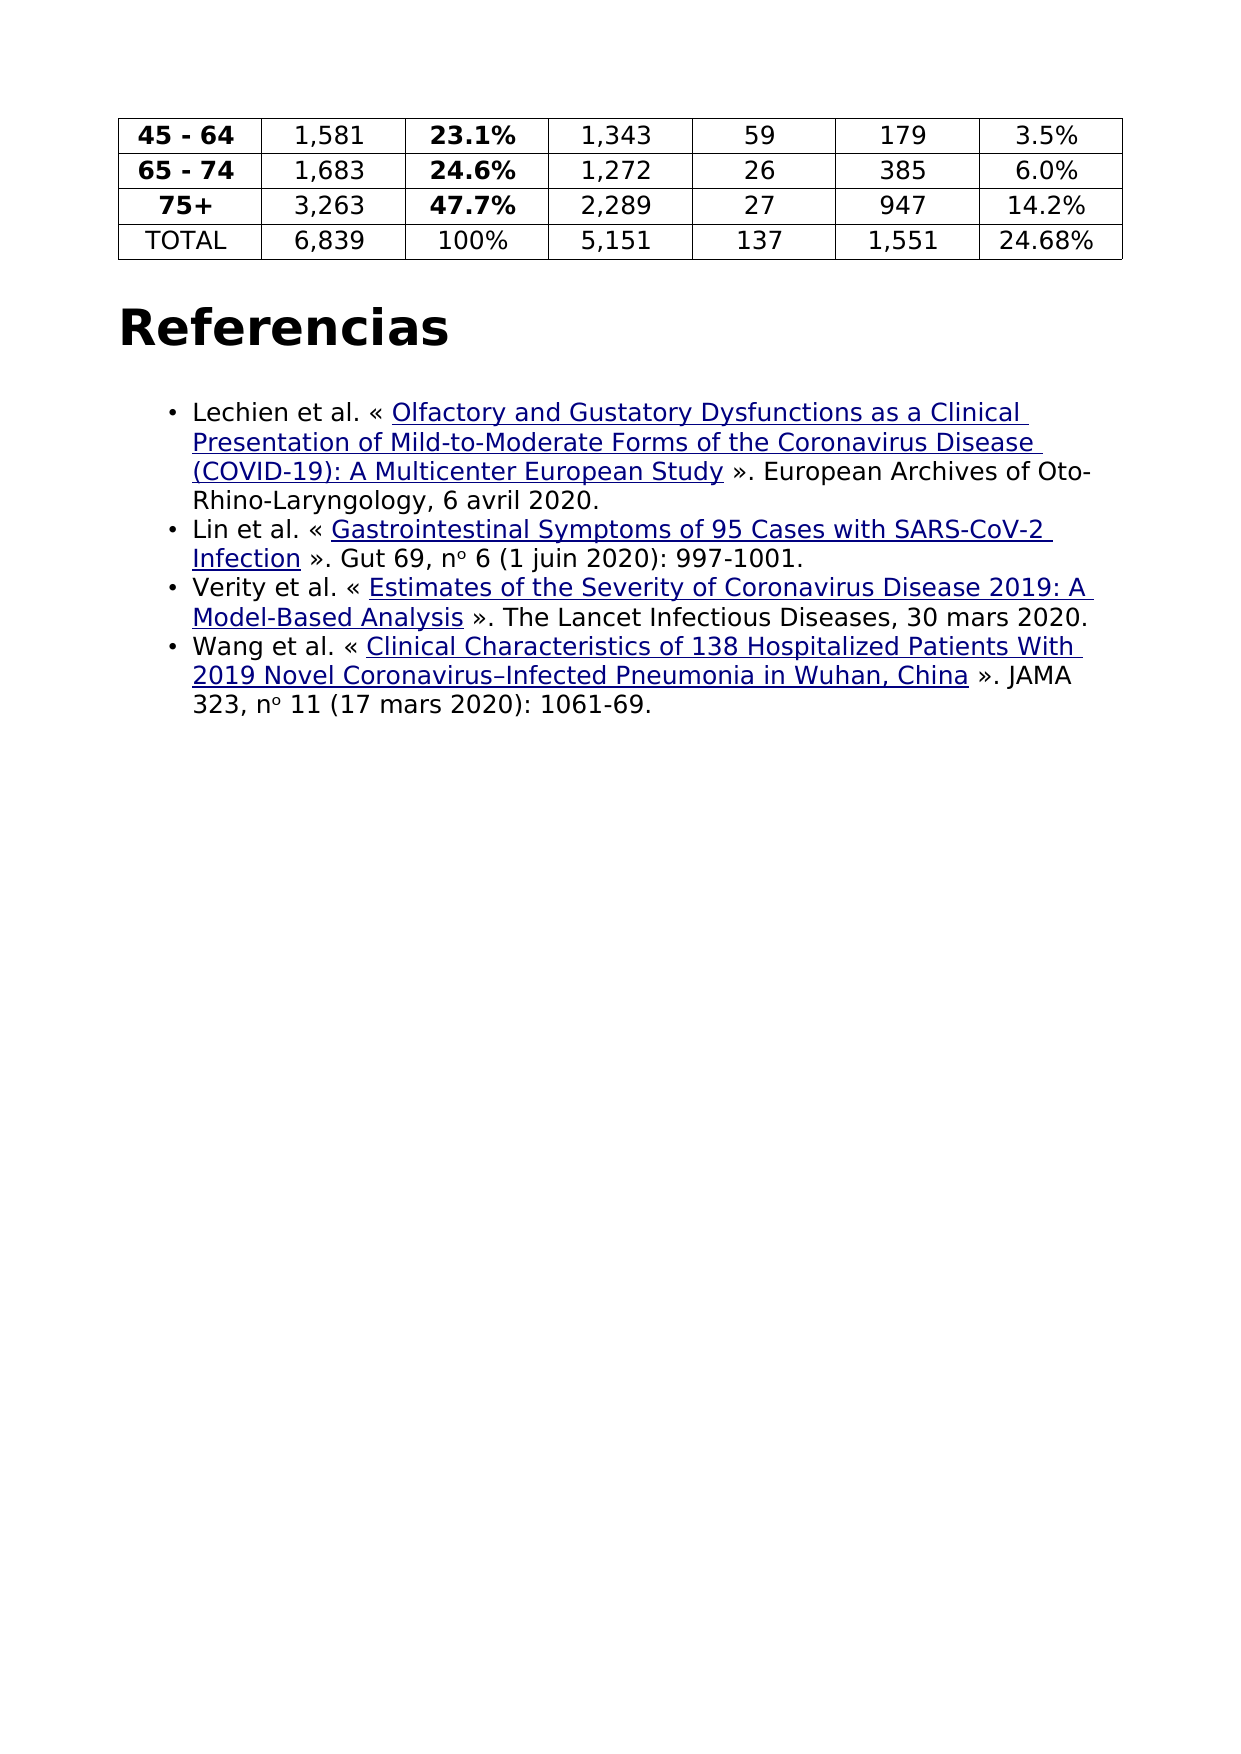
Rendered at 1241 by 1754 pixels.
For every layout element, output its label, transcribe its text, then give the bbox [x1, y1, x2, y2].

table_cell 385 [836, 154, 979, 188]
table_cell 23.1% [406, 119, 548, 153]
table_cell 47.7% [406, 189, 548, 223]
table_cell 27 [693, 189, 835, 223]
table_cell 137 [693, 225, 835, 258]
list Lin et al. « Gastrointestinal Symptoms of 95 Cases with SARS-CoV-2 Infection ». Gut 69, nᵒ 6 (1 juin 2020): 997‑1001. [177, 515, 1122, 574]
table_cell 179 [836, 119, 979, 153]
table_cell 75+ [119, 189, 261, 223]
list Lechien et al. « Olfactory and Gustatory Dysfunctions as a Clinical Presentation of Mild-to-Moderate Forms of the Coronavirus Disease (COVID-19): A Multicenter European Study ». European Archives of Oto-Rhino-Laryngology, 6 avril 2020. [177, 399, 1122, 515]
table_cell 6,839 [262, 225, 405, 258]
table_cell 1,343 [549, 119, 692, 153]
table_cell 3.5% [980, 119, 1122, 153]
table_cell 45 - 64 [119, 119, 261, 153]
table_cell 947 [836, 189, 979, 223]
table_cell 59 [693, 119, 835, 153]
table_cell 65 - 74 [119, 154, 261, 188]
table_cell 26 [693, 154, 835, 188]
table_cell 100% [406, 225, 548, 258]
subtitle Referencias [118, 298, 1122, 357]
table_cell 3,263 [262, 189, 405, 223]
list Wang et al. « Clinical Characteristics of 138 Hospitalized Patients With 2019 Novel Coronavirus–Infected Pneumonia in Wuhan, China ». JAMA 323, nᵒ 11 (17 mars 2020): 1061‑69. [177, 632, 1122, 719]
table_cell 2,289 [549, 189, 692, 223]
table_cell 24.6% [406, 154, 548, 188]
table_cell 1,581 [262, 119, 405, 153]
table_cell 1,683 [262, 154, 405, 188]
table_cell 24.68% [980, 225, 1122, 258]
list Verity et al. « Estimates of the Severity of Coronavirus Disease 2019: A Model-Based Analysis ». The Lancet Infectious Diseases, 30 mars 2020. [177, 574, 1122, 632]
table_cell 6.0% [980, 154, 1122, 188]
table_cell 5,151 [549, 225, 692, 258]
table_cell 1,272 [549, 154, 692, 188]
table_cell 1,551 [836, 225, 979, 258]
table_cell TOTAL [119, 225, 261, 258]
table_cell 14.2% [980, 189, 1122, 223]
